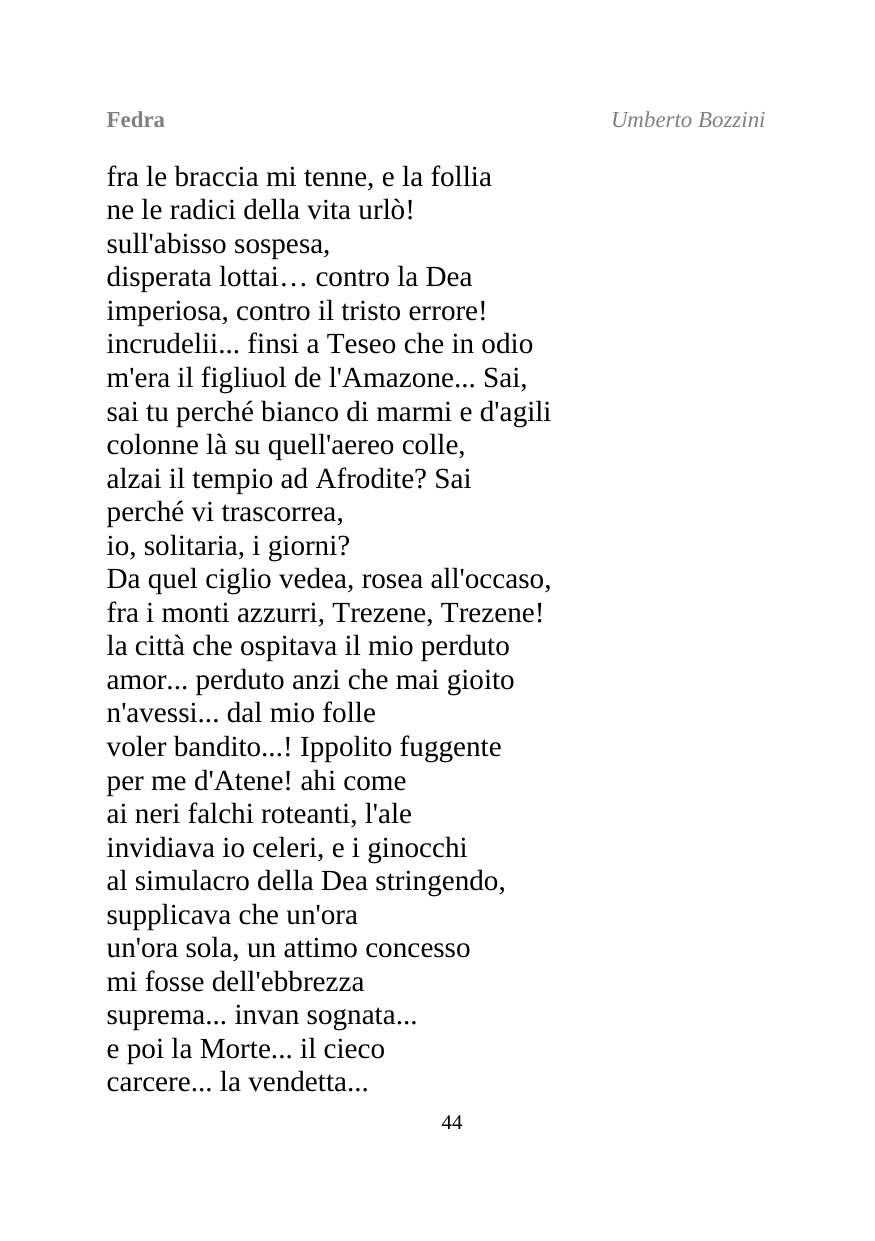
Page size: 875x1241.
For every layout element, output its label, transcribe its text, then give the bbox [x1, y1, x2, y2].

text fra le braccia mi tenne, e la follia ne le radici della vita urlò! sull'abisso sospesa, disperata lottai… contro la Dea imperiosa, contro il tristo errore! incrudelii... finsi a Teseo che in odio m'era il figliuol de l'Amazone... Sai, sai tu perché bianco di marmi e d'agili colonne là su quell'aereo colle, alzai il tempio ad Afrodite? Sai perché vi trascorrea, io, solitaria, i giorni? Da quel ciglio vedea, rosea all'occaso, fra i monti azzurri, Trezene, Trezene! la città che ospitava il mio perduto amor... perduto anzi che mai gioito n'avessi... dal mio folle voler bandito...! Ippolito fuggente per me d'Atene! ahi come ai neri falchi roteanti, l'ale invidiava io celeri, e i ginocchi al simulacro della Dea stringendo, supplicava che un'ora un'ora sola, un attimo concesso mi fosse dell'ebbrezza suprema... invan sognata... e poi la Morte... il cieco carcere... la vendetta... [106, 159, 768, 1098]
